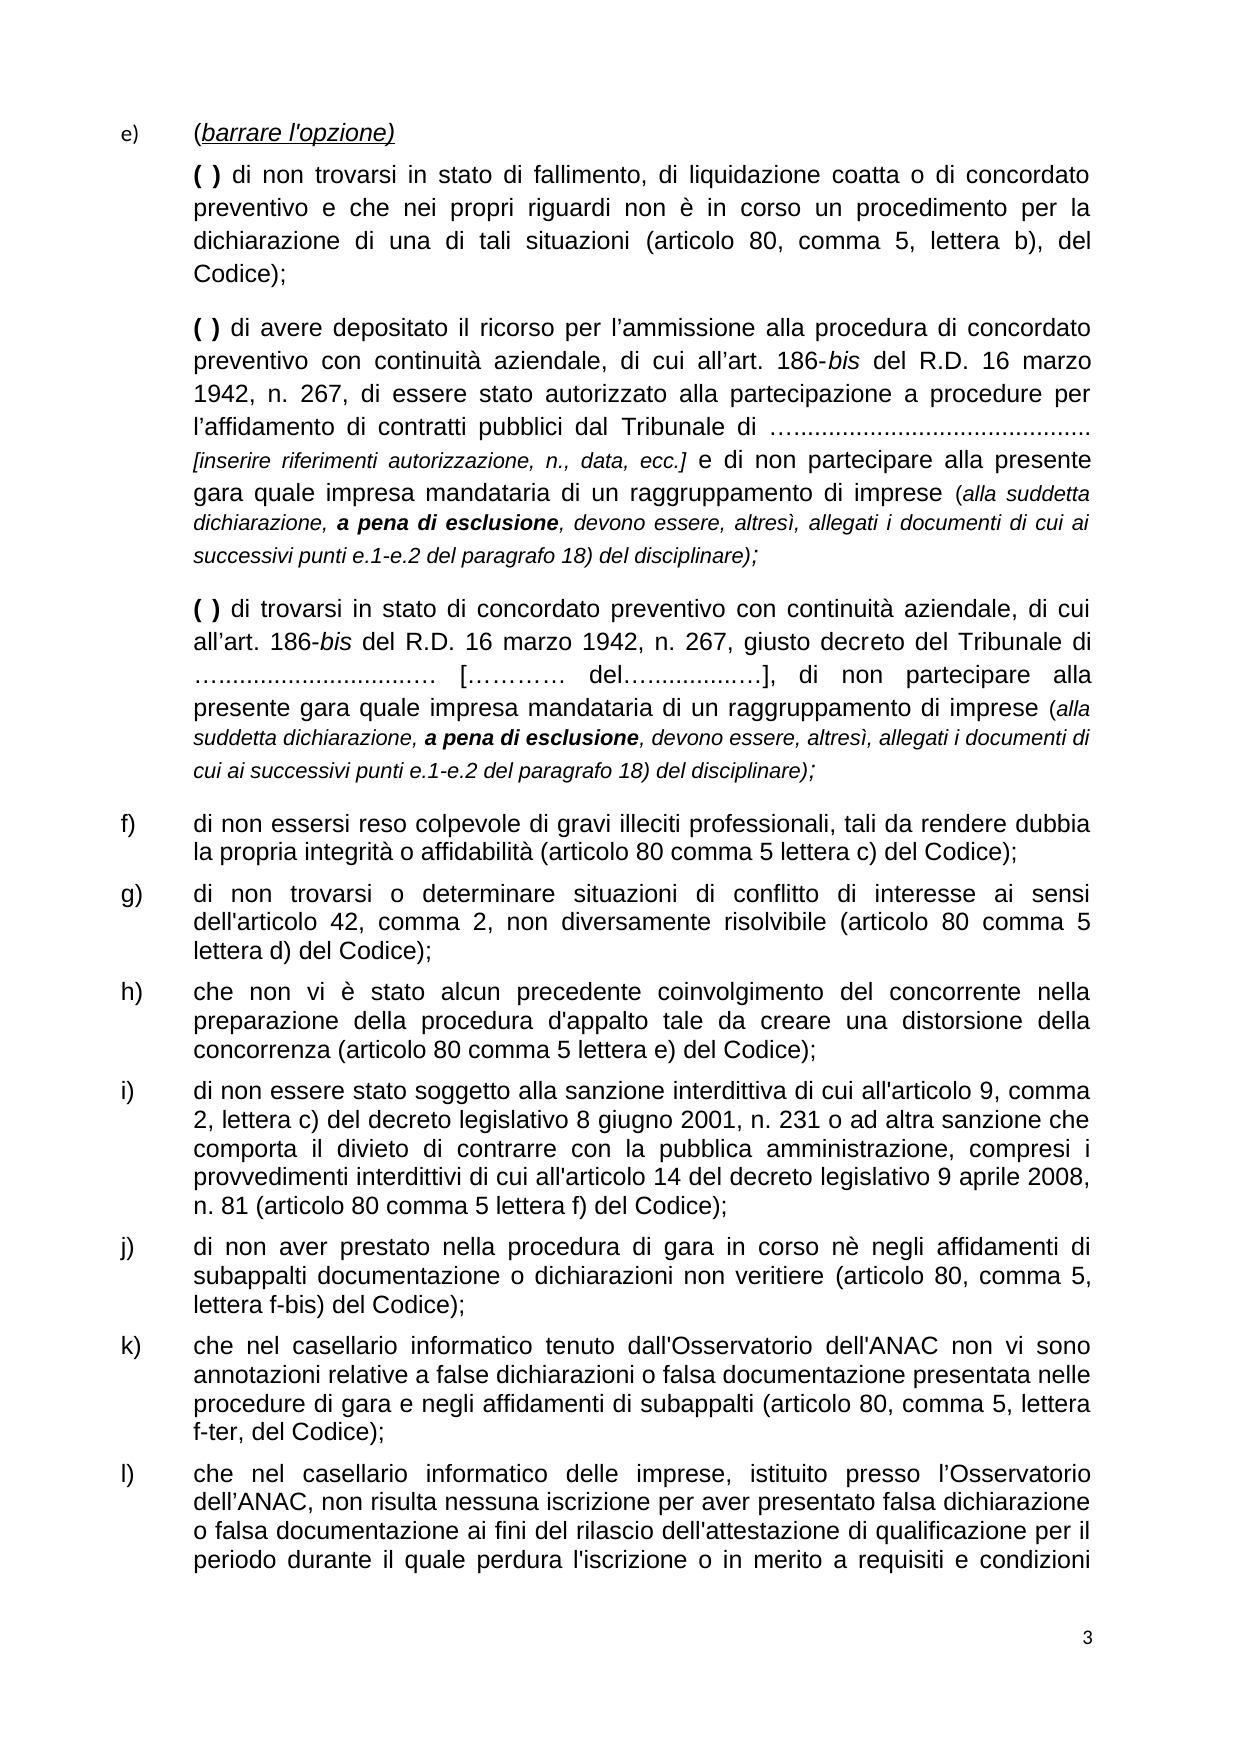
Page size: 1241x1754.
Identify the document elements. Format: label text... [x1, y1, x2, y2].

list di non essere stato soggetto alla sanzione interdittiva di cui all'articolo 9, comma 2, lettera c) del decreto legislativo 8 giugno 2001, n. 231 o ad altra sanzione che comporta il divieto di contrarre con la pubblica amministrazione, compresi i provvedimenti interdittivi di cui all'articolo 14 del decreto legislativo 9 aprile 2008, n. 81 (articolo 80 comma 5 lettera f) del Codice); [121, 1076, 1092, 1220]
list di non aver prestato nella procedura di gara in corso nè negli affidamenti di subappalti documentazione o dichiarazioni non veritiere (articolo 80, comma 5, lettera f-bis) del Codice); [121, 1232, 1092, 1318]
list (barrare l'opzione) [121, 118, 1092, 147]
list ( ) di trovarsi in stato di concordato preventivo con continuità aziendale, di cui all’art. 186-bis del R.D. 16 marzo 1942, n. 267, giusto decreto del Tribunale di …............................… [………… del….............…], di non partecipare alla presente gara quale impresa mandataria di un raggruppamento di imprese (alla suddetta dichiarazione, a pena di esclusione, devono essere, altresì, allegati i documenti di cui ai successivi punti e.1-e.2 del paragrafo 18) del disciplinare); [156, 594, 1092, 783]
list che nel casellario informatico delle imprese, istituito presso l’Osservatorio dell’ANAC, non risulta nessuna iscrizione per aver presentato falsa dichiarazione o falsa documentazione ai fini del rilascio dell'attestazione di qualificazione per il periodo durante il quale perdura l'iscrizione o in merito a requisiti e condizioni [121, 1458, 1092, 1573]
list che non vi è stato alcun precedente coinvolgimento del concorrente nella preparazione della procedura d'appalto tale da creare una distorsione della concorrenza (articolo 80 comma 5 lettera e) del Codice); [121, 977, 1092, 1063]
list che nel casellario informatico tenuto dall'Osservatorio dell'ANAC non vi sono annotazioni relative a false dichiarazioni o falsa documentazione presentata nelle procedure di gara e negli affidamenti di subappalti (articolo 80, comma 5, lettera f-ter, del Codice); [121, 1331, 1092, 1446]
list ( ) di avere depositato il ricorso per l’ammissione alla procedura di concordato preventivo con continuità aziendale, di cui all’art. 186-bis del R.D. 16 marzo 1942, n. 267, di essere stato autorizzato alla partecipazione a procedure per l’affidamento di contratti pubblici dal Tribunale di …........................................... [inserire riferimenti autorizzazione, n., data, ecc.] e di non partecipare alla presente gara quale impresa mandataria di un raggruppamento di imprese (alla suddetta dichiarazione, a pena di esclusione, devono essere, altresì, allegati i documenti di cui ai successivi punti e.1-e.2 del paragrafo 18) del disciplinare); [156, 313, 1092, 568]
list ( ) di non trovarsi in stato di fallimento, di liquidazione coatta o di concordato preventivo e che nei propri riguardi non è in corso un procedimento per la dichiarazione di una di tali situazioni (articolo 80, comma 5, lettera b), del Codice); [156, 160, 1092, 288]
list di non trovarsi o determinare situazioni di conflitto di interesse ai sensi dell'articolo 42, comma 2, non diversamente risolvibile (articolo 80 comma 5 lettera d) del Codice); [121, 878, 1092, 965]
list di non essersi reso colpevole di gravi illeciti professionali, tali da rendere dubbia la propria integrità o affidabilità (articolo 80 comma 5 lettera c) del Codice); [121, 808, 1092, 866]
